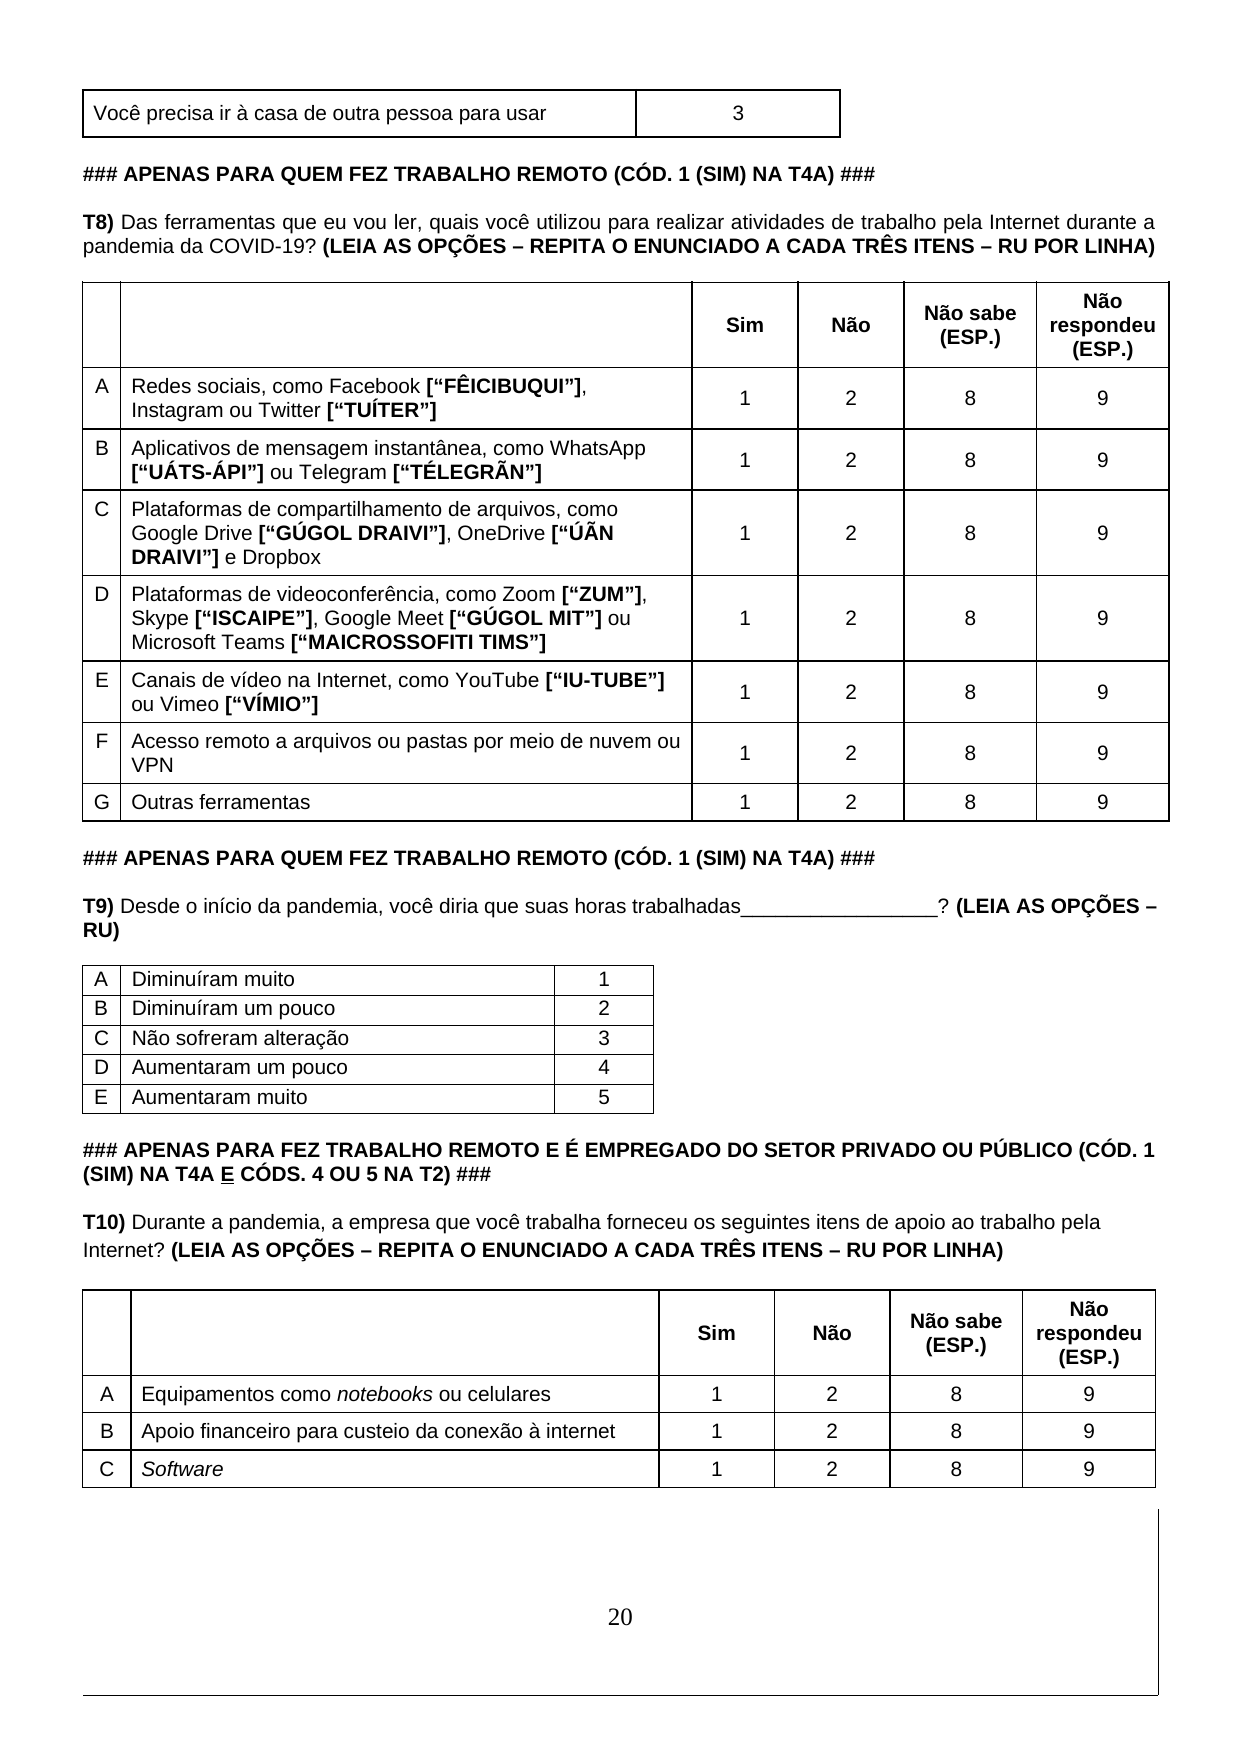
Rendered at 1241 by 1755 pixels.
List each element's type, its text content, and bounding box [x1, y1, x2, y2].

table_header Não [775, 1291, 889, 1374]
table_cell Aumentaram muito [121, 1085, 554, 1113]
table_cell B [83, 996, 120, 1024]
table_cell 1 [693, 576, 797, 660]
table_cell B [83, 1413, 130, 1449]
table_cell 2 [799, 784, 903, 820]
table_cell Você precisa ir à casa de outra pessoa para usar [84, 91, 635, 136]
table_cell 2 [799, 576, 903, 660]
table_cell 8 [905, 723, 1036, 783]
table_cell F [83, 723, 120, 783]
text T8) Das ferramentas que eu vou ler, quais você utilizou para realizar atividades de trabalho pela Internet durante a pandemia da COVID-19? (LEIA AS OPÇÕES – REPITA O ENUNCIADO A CADA TRÊS ITENS – RU POR LINHA) [83, 209, 1158, 257]
table_cell 8 [905, 576, 1036, 660]
table_cell A [83, 1376, 130, 1412]
table_cell 9 [1023, 1413, 1155, 1449]
table_header 1 [555, 966, 653, 995]
table_cell 1 [693, 491, 797, 575]
text T9) Desde o início da pandemia, você diria que suas horas trabalhadas_________________? (LEIA AS OPÇÕES – RU) [83, 893, 1158, 941]
table_cell 2 [799, 430, 903, 489]
table_header Sim [660, 1291, 774, 1374]
table_cell 9 [1037, 576, 1168, 660]
table_cell 8 [905, 430, 1036, 489]
text T10) Durante a pandemia, a empresa que você trabalha forneceu os seguintes itens de apoio ao trabalho pela Internet? (LEIA AS OPÇÕES – REPITA O ENUNCIADO A CADA TRÊS ITENS – RU POR LINHA) [83, 1210, 1158, 1262]
table_cell 8 [905, 491, 1036, 575]
table_cell 9 [1023, 1451, 1155, 1487]
table_header [83, 1291, 130, 1374]
table_cell E [83, 662, 120, 721]
table_header [132, 1291, 658, 1374]
table_cell 3 [555, 1026, 653, 1054]
table_cell C [83, 1026, 120, 1054]
table_cell 9 [1037, 723, 1168, 783]
table_cell 1 [660, 1376, 774, 1412]
table_cell 2 [555, 996, 653, 1024]
table_cell 2 [799, 491, 903, 575]
table_cell 9 [1037, 784, 1168, 820]
table_cell 3 [637, 91, 839, 136]
text ### APENAS PARA FEZ TRABALHO REMOTO E É EMPREGADO DO SETOR PRIVADO OU PÚBLICO (CÓD. 1 (SIM) NA T4A E CÓDS. 4 OU 5 NA T2) ### [83, 1138, 1158, 1186]
table_cell 2 [775, 1451, 889, 1487]
table_cell 8 [891, 1451, 1022, 1487]
table_cell 1 [660, 1413, 774, 1449]
table_header Diminuíram muito [121, 966, 554, 995]
table_cell 8 [905, 662, 1036, 721]
table_cell Plataformas de compartilhamento de arquivos, como Google Drive [“GÚGOL DRAIVI”], OneDrive [“ÚÃN DRAIVI”] e Dropbox [121, 491, 691, 575]
table_header Não [799, 283, 903, 367]
table_cell Canais de vídeo na Internet, como YouTube [“IU-TUBE”] ou Vimeo [“VÍMIO”] [121, 662, 691, 721]
table_cell Redes sociais, como Facebook [“FÊICIBUQUI”], Instagram ou Twitter [“TUÍTER”] [121, 368, 691, 428]
table_cell 1 [693, 430, 797, 489]
table_cell 2 [775, 1376, 889, 1412]
table_cell 1 [693, 662, 797, 721]
table_cell 9 [1037, 662, 1168, 721]
table_header Não sabe (ESP.) [905, 283, 1036, 367]
table_header Não respondeu (ESP.) [1037, 283, 1168, 367]
table_header [83, 283, 120, 367]
text ### APENAS PARA QUEM FEZ TRABALHO REMOTO (CÓD. 1 (SIM) NA T4A) ### [83, 846, 1158, 869]
table_cell 4 [555, 1055, 653, 1084]
table_cell G [83, 784, 120, 820]
table_header [121, 283, 691, 367]
table_cell 9 [1037, 430, 1168, 489]
table_cell 2 [799, 368, 903, 428]
table_cell 9 [1037, 491, 1168, 575]
table_cell Acesso remoto a arquivos ou pastas por meio de nuvem ou VPN [121, 723, 691, 783]
table_cell 2 [799, 662, 903, 721]
table_cell E [83, 1085, 120, 1113]
text ### APENAS PARA QUEM FEZ TRABALHO REMOTO (CÓD. 1 (SIM) NA T4A) ### [83, 162, 1158, 186]
table_cell D [83, 576, 120, 660]
table_cell 9 [1037, 368, 1168, 428]
table_cell Diminuíram um pouco [121, 996, 554, 1024]
table_cell 1 [693, 368, 797, 428]
table_cell 8 [891, 1413, 1022, 1449]
table_header Não sabe (ESP.) [891, 1291, 1022, 1374]
table_cell B [83, 430, 120, 489]
table_cell 2 [775, 1413, 889, 1449]
table_header A [83, 966, 120, 995]
table_cell 1 [660, 1451, 774, 1487]
table_cell D [83, 1055, 120, 1084]
table_cell Outras ferramentas [121, 784, 691, 820]
table_cell 1 [693, 784, 797, 820]
table_cell 2 [799, 723, 903, 783]
table_cell 5 [555, 1085, 653, 1113]
table_cell A [83, 368, 120, 428]
table_cell Equipamentos como notebooks ou celulares [132, 1376, 658, 1412]
table_cell Software [132, 1451, 658, 1487]
table_cell Aplicativos de mensagem instantânea, como WhatsApp [“UÁTS-ÁPI”] ou Telegram [“TÉLEGRÃN”] [121, 430, 691, 489]
table_cell Apoio financeiro para custeio da conexão à internet [132, 1413, 658, 1449]
table_cell Não sofreram alteração [121, 1026, 554, 1054]
table_cell Plataformas de videoconferência, como Zoom [“ZUM”], Skype [“ISCAIPE”], Google Meet [“GÚGOL MIT”] ou Microsoft Teams [“MAICROSSOFITI TIMS”] [121, 576, 691, 660]
table_cell C [83, 1451, 130, 1487]
table_cell 8 [905, 784, 1036, 820]
table_cell Aumentaram um pouco [121, 1055, 554, 1084]
table_cell 9 [1023, 1376, 1155, 1412]
table_cell 1 [693, 723, 797, 783]
table_header Não respondeu (ESP.) [1023, 1291, 1155, 1374]
table_cell 8 [891, 1376, 1022, 1412]
table_cell 8 [905, 368, 1036, 428]
table_cell C [83, 491, 120, 575]
table_header Sim [693, 283, 797, 367]
